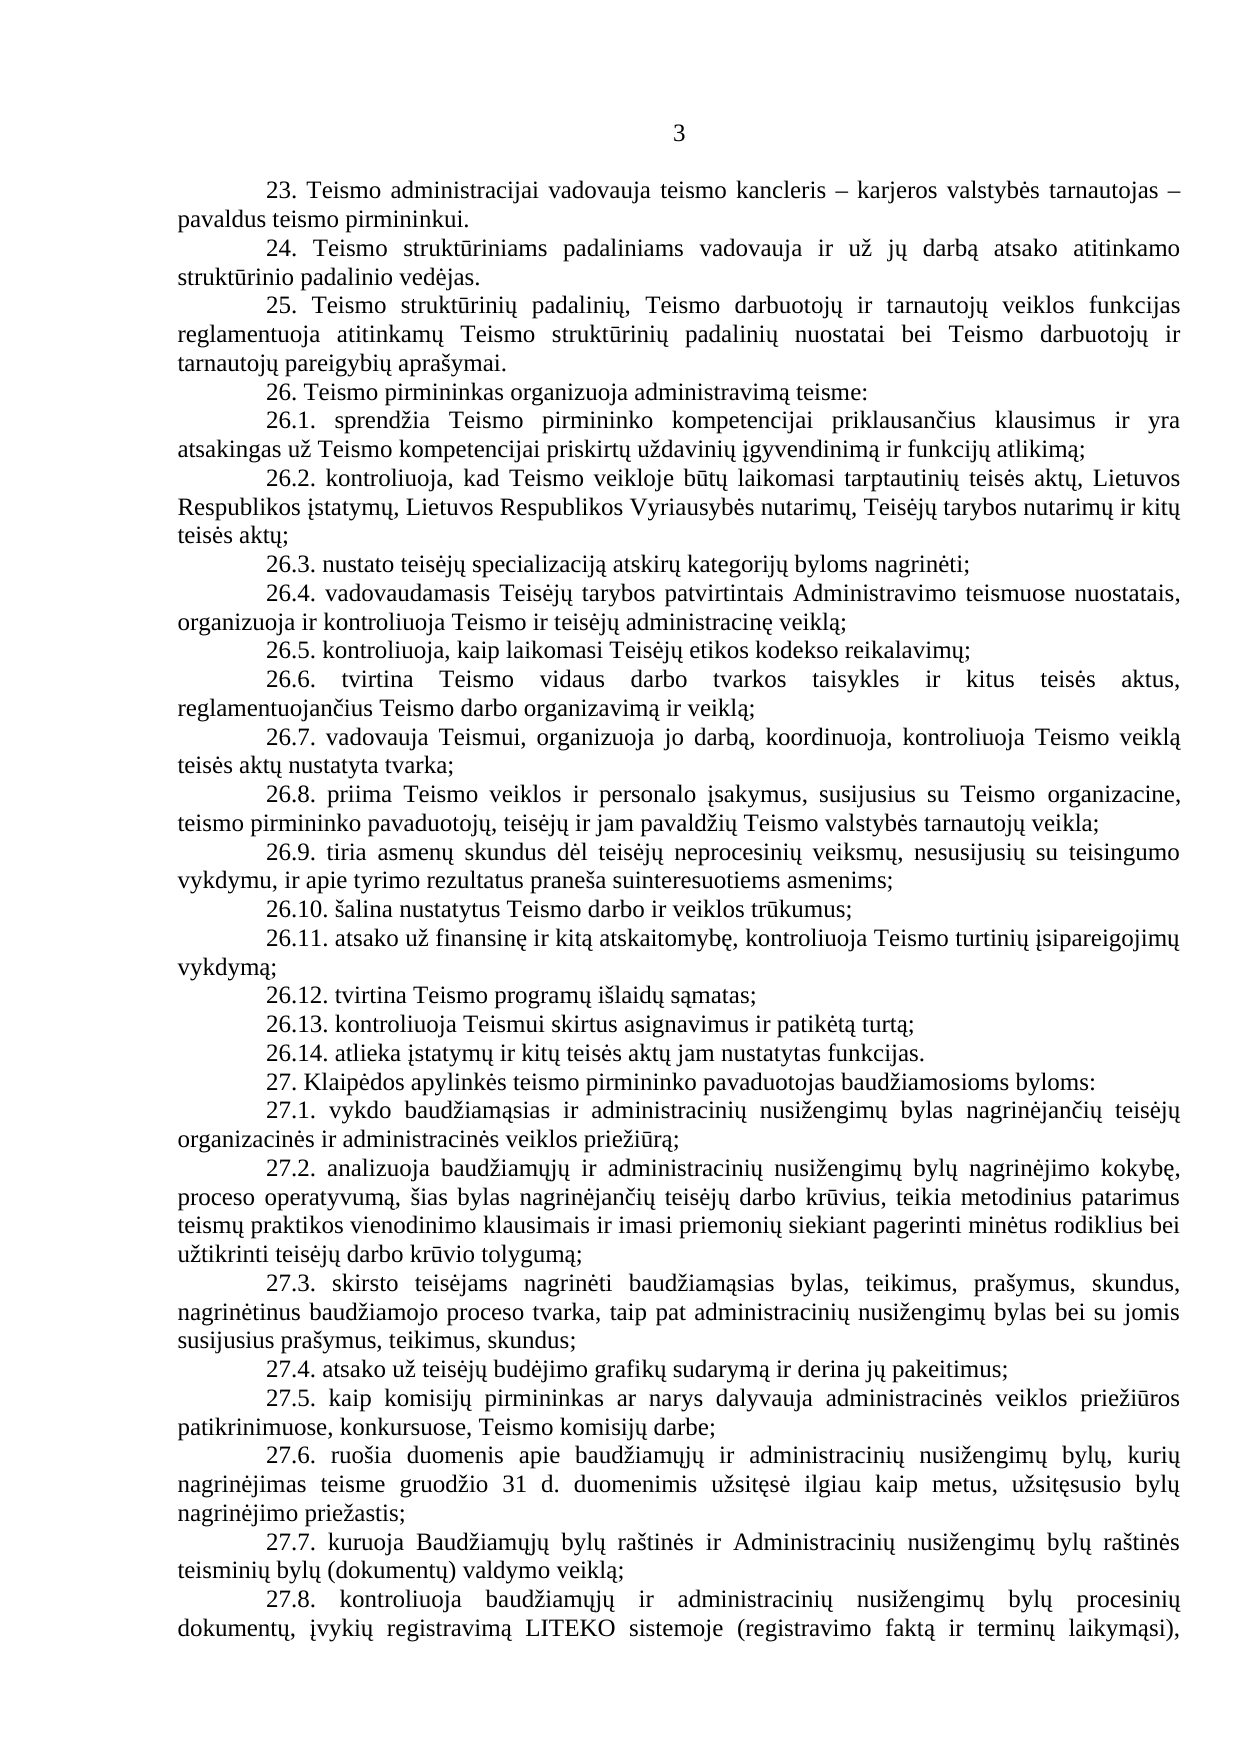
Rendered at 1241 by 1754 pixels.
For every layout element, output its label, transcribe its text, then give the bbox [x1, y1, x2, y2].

text 25. Teismo struktūrinių padalinių, Teismo darbuotojų ir tarnautojų veiklos funkcijas reglamentuoja atitinkamų Teismo struktūrinių padalinių nuostatai bei Teismo darbuotojų ir tarnautojų pareigybių aprašymai. [177, 291, 1181, 377]
text 26.4. vadovaudamasis Teisėjų tarybos patvirtintais Administravimo teismuose nuostatais, organizuoja ir kontroliuoja Teismo ir teisėjų administracinę veiklą; [177, 578, 1181, 636]
text 27. Klaipėdos apylinkės teismo pirmininko pavaduotojas baudžiamosioms byloms: [177, 1067, 1181, 1096]
text 27.6. ruošia duomenis apie baudžiamųjų ir administracinių nusižengimų bylų, kurių nagrinėjimas teisme gruodžio 31 d. duomenimis užsitęsė ilgiau kaip metus, užsitęsusio bylų nagrinėjimo priežastis; [177, 1441, 1181, 1527]
text 26.3. nustato teisėjų specializaciją atskirų kategorijų byloms nagrinėti; [177, 549, 1181, 578]
text 27.7. kuruoja Baudžiamųjų bylų raštinės ir Administracinių nusižengimų bylų raštinės teisminių bylų (dokumentų) valdymo veiklą; [177, 1527, 1181, 1584]
text 26.8. priima Teismo veiklos ir personalo įsakymus, susijusius su Teismo organizacine, teismo pirmininko pavaduotojų, teisėjų ir jam pavaldžių Teismo valstybės tarnautojų veikla; [177, 779, 1181, 837]
text 27.3. skirsto teisėjams nagrinėti baudžiamąsias bylas, teikimus, prašymus, skundus, nagrinėtinus baudžiamojo proceso tvarka, taip pat administracinių nusižengimų bylas bei su jomis susijusius prašymus, teikimus, skundus; [177, 1268, 1181, 1354]
text 26.13. kontroliuoja Teismui skirtus asignavimus ir patikėtą turtą; [177, 1009, 1181, 1038]
text 27.8. kontroliuoja baudžiamųjų ir administracinių nusižengimų bylų procesinių dokumentų, įvykių registravimą LITEKO sistemoje (registravimo faktą ir terminų laikymąsi), [177, 1584, 1181, 1642]
text 26.10. šalina nustatytus Teismo darbo ir veiklos trūkumus; [177, 894, 1181, 923]
text 26. Teismo pirmininkas organizuoja administravimą teisme: [177, 377, 1181, 406]
text 24. Teismo struktūriniams padaliniams vadovauja ir už jų darbą atsako atitinkamo struktūrinio padalinio vedėjas. [177, 233, 1181, 291]
text 26.14. atlieka įstatymų ir kitų teisės aktų jam nustatytas funkcijas. [177, 1038, 1181, 1067]
text 26.2. kontroliuoja, kad Teismo veikloje būtų laikomasi tarptautinių teisės aktų, Lietuvos Respublikos įstatymų, Lietuvos Respublikos Vyriausybės nutarimų, Teisėjų tarybos nutarimų ir kitų teisės aktų; [177, 463, 1181, 549]
text 26.7. vadovauja Teismui, organizuoja jo darbą, koordinuoja, kontroliuoja Teismo veiklą teisės aktų nustatyta tvarka; [177, 722, 1181, 779]
text 26.11. atsako už finansinę ir kitą atskaitomybę, kontroliuoja Teismo turtinių įsipareigojimų vykdymą; [177, 923, 1181, 981]
text 26.1. sprendžia Teismo pirmininko kompetencijai priklausančius klausimus ir yra atsakingas už Teismo kompetencijai priskirtų uždavinių įgyvendinimą ir funkcijų atlikimą; [177, 406, 1181, 463]
text 26.12. tvirtina Teismo programų išlaidų sąmatas; [177, 981, 1181, 1009]
text 26.9. tiria asmenų skundus dėl teisėjų neprocesinių veiksmų, nesusijusių su teisingumo vykdymu, ir apie tyrimo rezultatus praneša suinteresuotiems asmenims; [177, 837, 1181, 894]
text 23. Teismo administracijai vadovauja teismo kancleris – karjeros valstybės tarnautojas – pavaldus teismo pirmininkui. [177, 176, 1181, 233]
text 26.5. kontroliuoja, kaip laikomasi Teisėjų etikos kodekso reikalavimų; [177, 636, 1181, 664]
text 27.4. atsako už teisėjų budėjimo grafikų sudarymą ir derina jų pakeitimus; [177, 1354, 1181, 1383]
text 26.6. tvirtina Teismo vidaus darbo tvarkos taisykles ir kitus teisės aktus, reglamentuojančius Teismo darbo organizavimą ir veiklą; [177, 664, 1181, 722]
text 27.2. analizuoja baudžiamųjų ir administracinių nusižengimų bylų nagrinėjimo kokybę, proceso operatyvumą, šias bylas nagrinėjančių teisėjų darbo krūvius, teikia metodinius patarimus teismų praktikos vienodinimo klausimais ir imasi priemonių siekiant pagerinti minėtus rodiklius bei užtikrinti teisėjų darbo krūvio tolygumą; [177, 1153, 1181, 1268]
text 27.5. kaip komisijų pirmininkas ar narys dalyvauja administracinės veiklos priežiūros patikrinimuose, konkursuose, Teismo komisijų darbe; [177, 1383, 1181, 1441]
text 27.1. vykdo baudžiamąsias ir administracinių nusižengimų bylas nagrinėjančių teisėjų organizacinės ir administracinės veiklos priežiūrą; [177, 1096, 1181, 1153]
